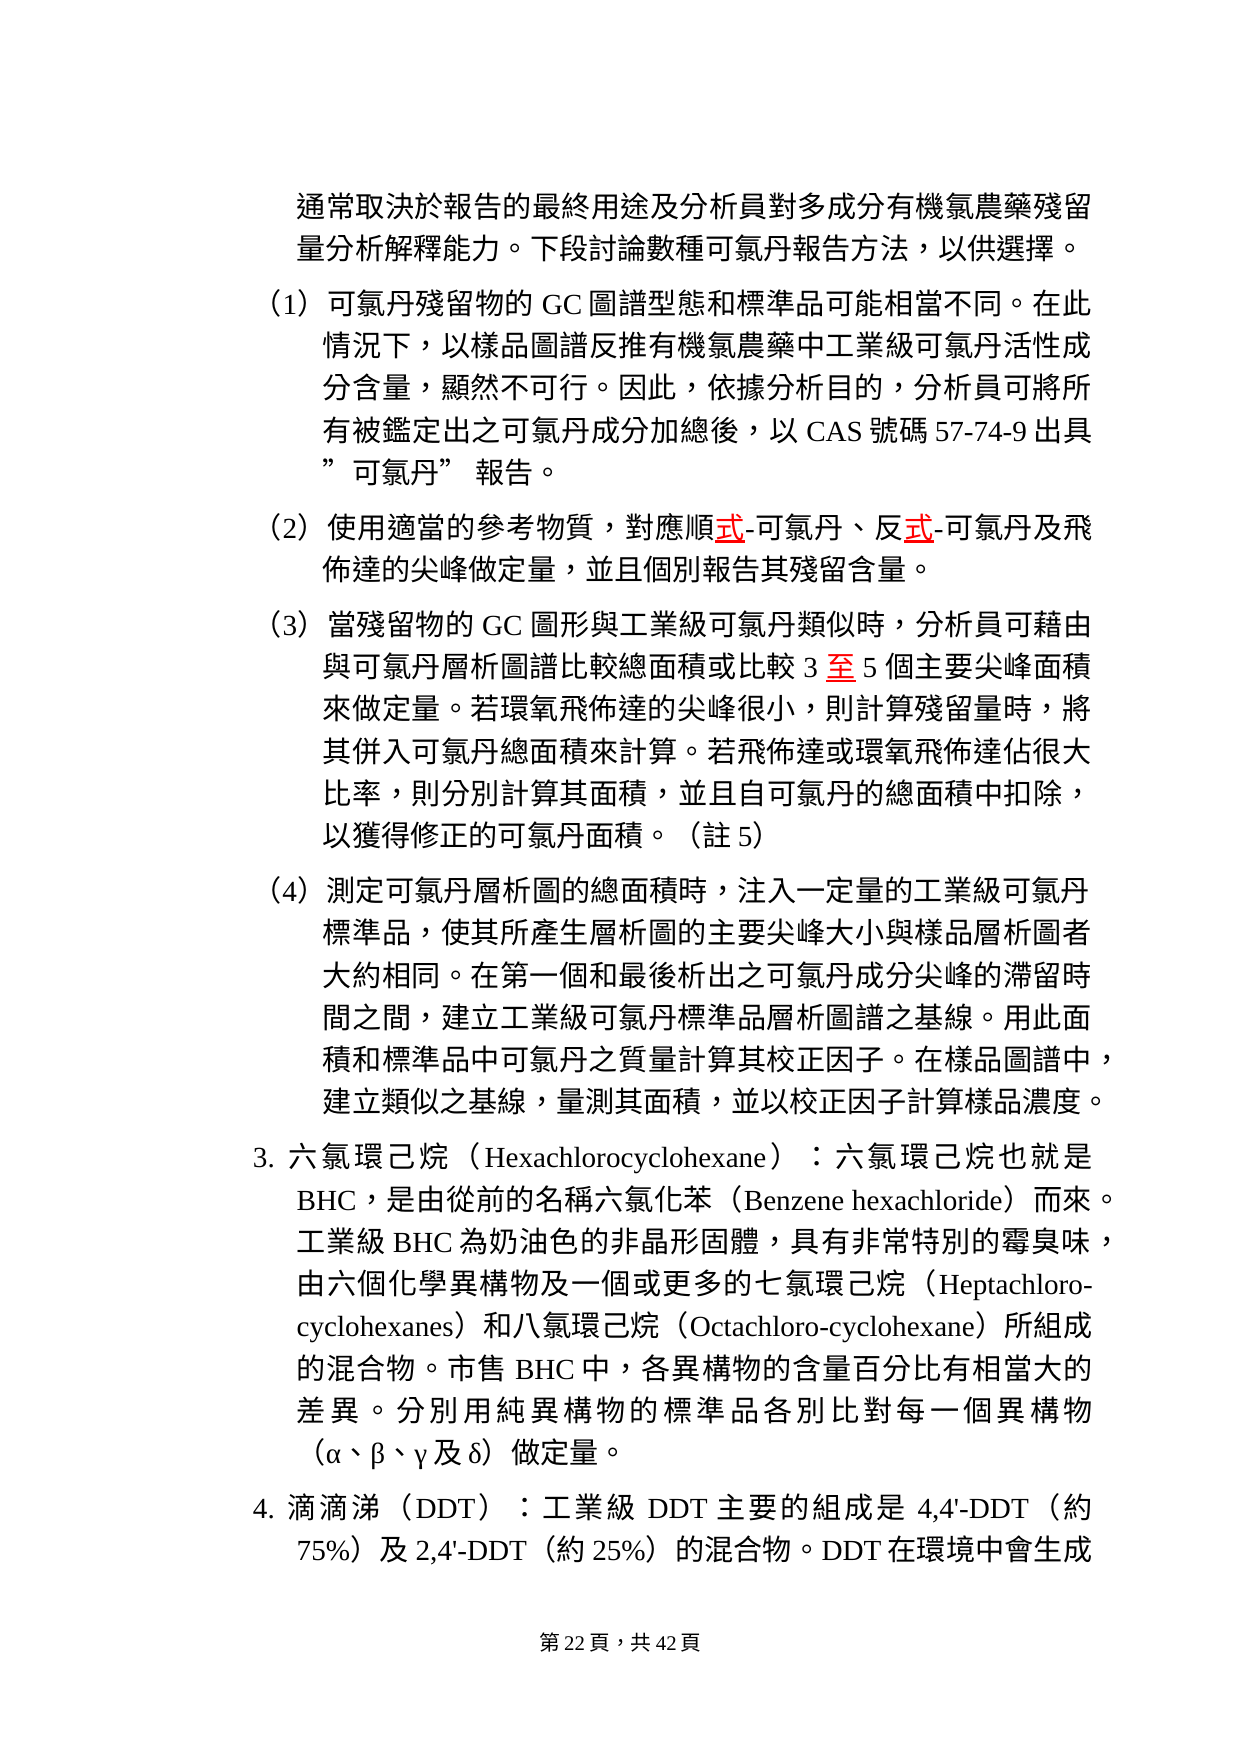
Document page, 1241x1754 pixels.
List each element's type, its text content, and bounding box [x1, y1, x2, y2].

text 4. 滴滴涕（DDT）：工業級 DDT主要的組成是 4,4'-DDT（約 75%）及 2,4'-DDT（約 25%）的混合物。DDT在環境中會生成 4,4'-DDE、2,4'-DDE、4,4'-DDD及 2,4'-DDD。環境中的 DDT、DDE 和 DDD 主要是 4,4' -異構物，因此定量樣品萃液時，以 4,4'-DDT、4,4'-DDE及 4,4'-DDD 各別的純異構物標準品，來分別進行定量。 [253, 1485, 1092, 1569]
text （4）測定可氯丹層析圖的總面積時，注入一定量的工業級可氯丹標準品，使其所產生層析圖的主要尖峰大小與樣品層析圖者大約相同。在第一個和最後析出之可氯丹成分尖峰的滯留時間之間，建立工業級可氯丹標準品層析圖譜之基線。用此面積和標準品中可氯丹之質量計算其校正因子。在樣品圖譜中，建立類似之基線，量測其面積，並以校正因子計算樣品濃度。 [253, 868, 1092, 1121]
text （1）可氯丹殘留物的 GC圖譜型態和標準品可能相當不同。在此情況下，以樣品圖譜反推有機氯農藥中工業級可氯丹活性成分含量，顯然不可行。因此，依據分析目的，分析員可將所有被鑑定出之可氯丹成分加總後，以CAS號碼57-74-9出具 ”可氯丹” 報告。 [253, 280, 1092, 492]
text （2）使用適當的參考物質，對應順式-可氯丹、反式-可氯丹及飛佈達的尖峰做定量，並且個別報告其殘留含量。 [253, 504, 1092, 589]
text （3）當殘留物的 GC 圖形與工業級可氯丹類似時，分析員可藉由與可氯丹層析圖譜比較總面積或比較3 至 5 個主要尖峰面積來做定量。若環氧飛佈達的尖峰很小，則計算殘留量時，將其併入可氯丹總面積來計算。若飛佈達或環氧飛佈達佔很大比率，則分別計算其面積，並且自可氯丹的總面積中扣除，以獲得修正的可氯丹面積。（註 5） [253, 601, 1092, 855]
text 3. 六氯環己烷（Hexachlorocyclohexane）：六氯環己烷也就是BHC，是由從前的名稱六氯化苯（Benzene hexachloride）而來。工業級BHC為奶油色的非晶形固體，具有非常特別的霉臭味，由六個化學異構物及一個或更多的七氯環己烷（Heptachloro-cyclohexanes）和八氯環己烷（Octachloro-cyclohexane）所組成的混合物。市售 BHC中，各異構物的含量百分比有相當大的差異。分別用純異構物的標準品各別比對每一個異構物（α、β、γ及δ）做定量。 [253, 1134, 1092, 1472]
text 2. 可氯丹：可氯丹是一種工業用混合物，至少含有 11 種主要成分及 30 種以上的次要成分。順式及反式-可氯丹（分別為α及γ）為其中2 個主要成分。但其確切的含量百分比並未完全確定，且每一批次又不盡相同。除此，為了製備特殊殺蟲劑配方，工業級可氯丹組成也可能產生變化。因此可氯丹的評估和報告，通常取決於報告的最終用途及分析員對多成分有機氯農藥殘留量分析解釋能力。下段討論數種可氯丹報告方法，以供選擇。 [253, 183, 1092, 268]
